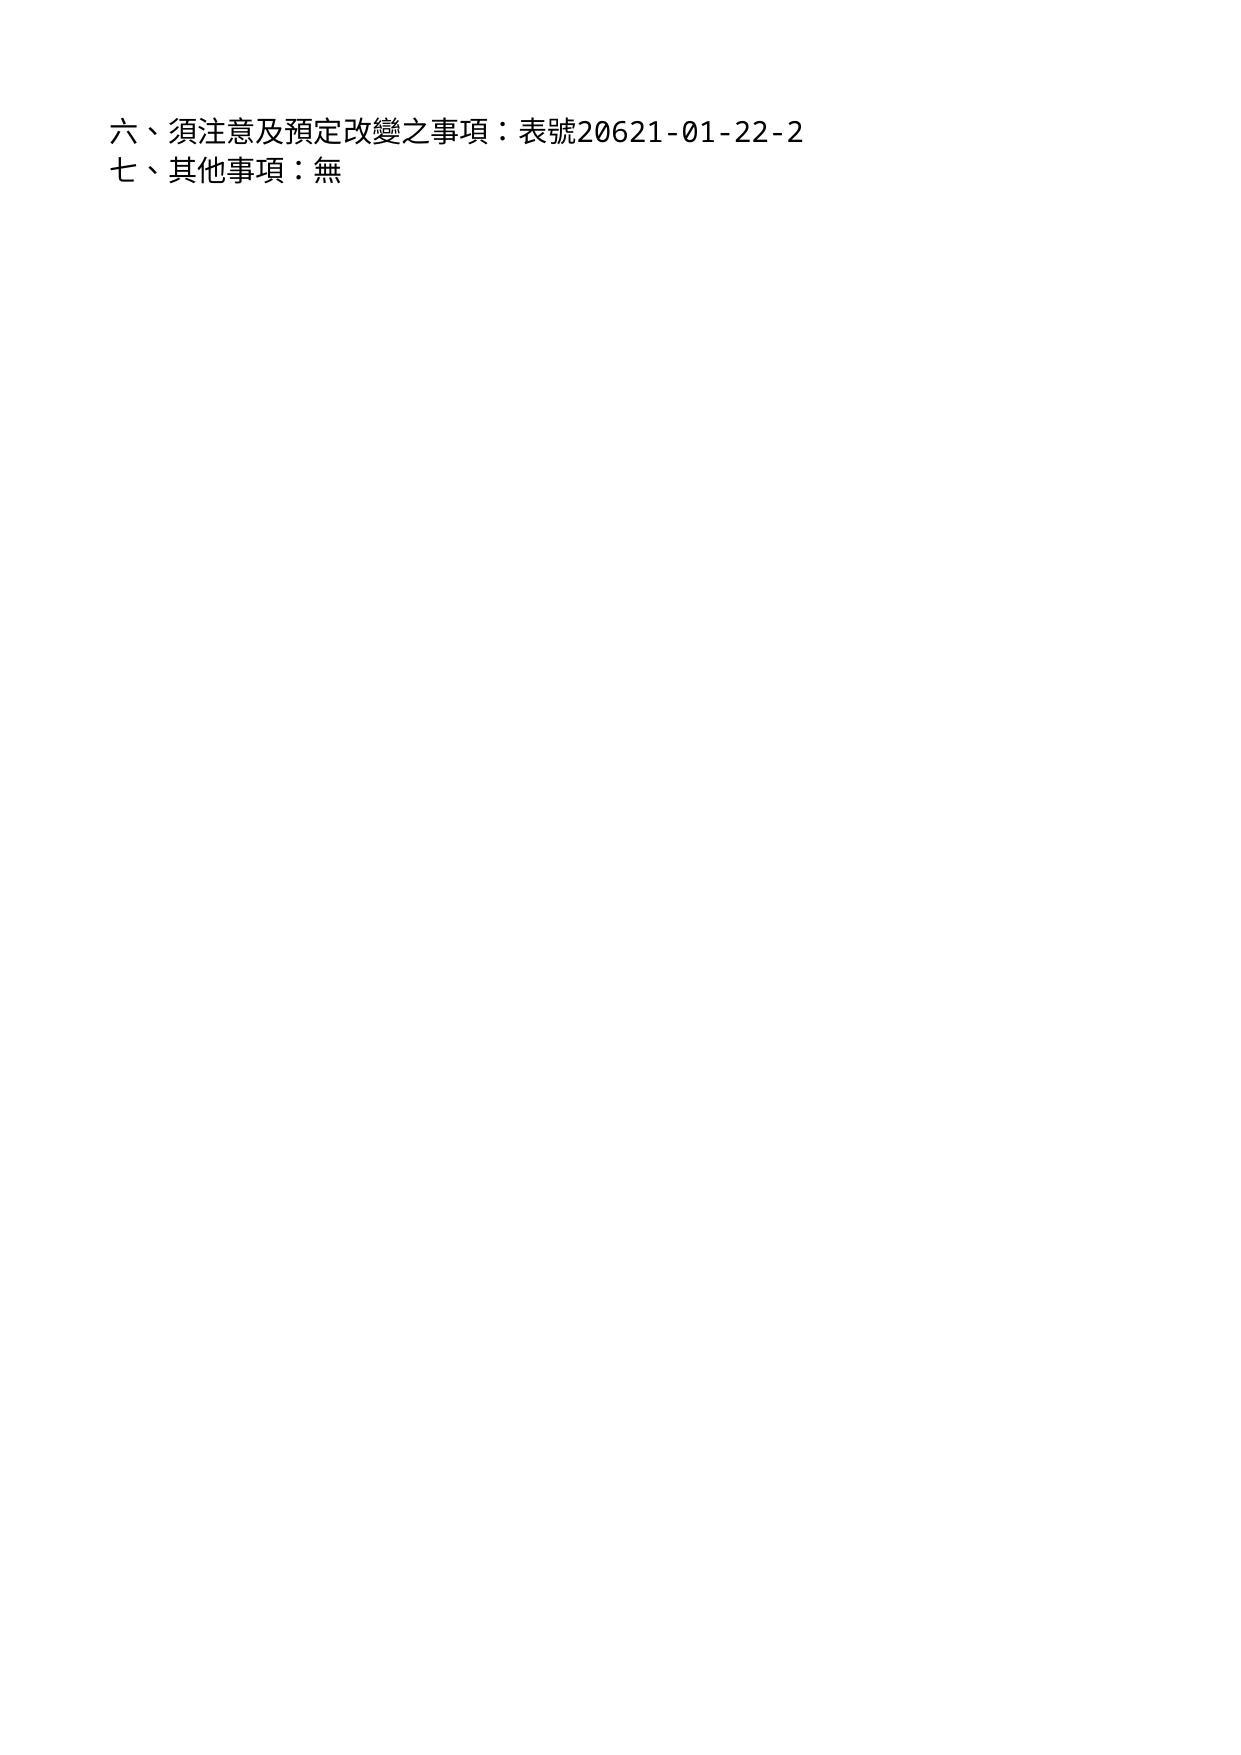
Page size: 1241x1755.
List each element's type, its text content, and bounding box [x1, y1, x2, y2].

table_cell 六、須注意及預定改變之事項：表號20621-01-22-2 [89, 110, 1136, 150]
table_cell 七、其他事項：無 [89, 150, 1136, 189]
